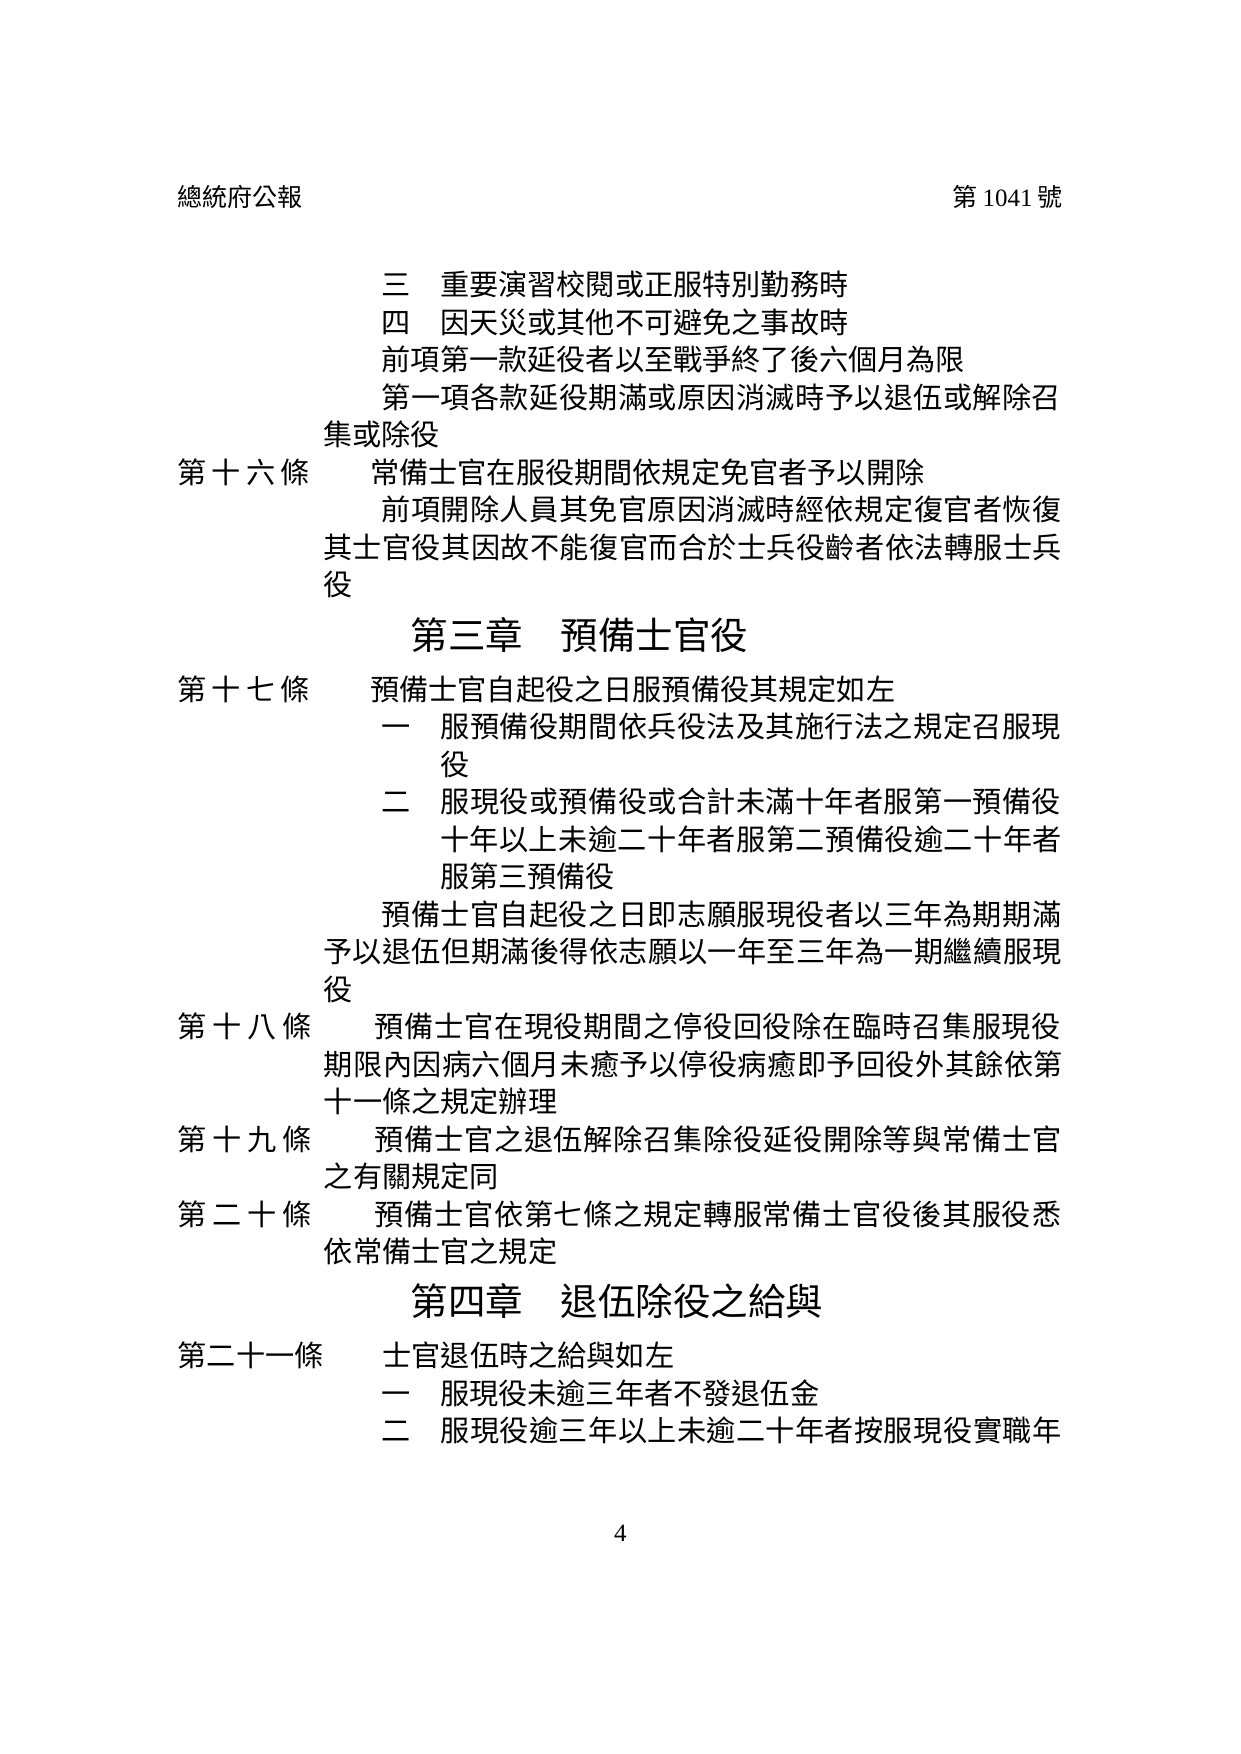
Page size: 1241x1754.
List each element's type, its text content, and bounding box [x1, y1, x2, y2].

text 第二十條 預備士官依第七條之規定轉服常備士官役後其服役悉依常備士官之規定 [177, 1195, 1063, 1270]
text 二 服現役或預備役或合計未滿十年者服第一預備役十年以上未逾二十年者服第二預備役逾二十年者服第三預備役 [381, 782, 1063, 895]
text 第十九條 預備士官之退伍解除召集除役延役開除等與常備士官之有關規定同 [177, 1120, 1063, 1195]
text 一 服現役未逾三年者不發退伍金 [381, 1374, 1063, 1412]
text 第十六條 常備士官在服役期間依規定免官者予以開除 [177, 453, 1063, 491]
text 第三章 預備士官役 [411, 616, 1063, 657]
text 預備士官自起役之日即志願服現役者以三年為期期滿予以退伍但期滿後得依志願以一年至三年為一期繼續服現役 [323, 895, 1063, 1007]
text 第十七條 預備士官自起役之日服預備役其規定如左 [177, 670, 1063, 707]
text 第二十一條 士官退伍時之給與如左 [177, 1337, 1063, 1374]
text 前項開除人員其免官原因消滅時經依規定復官者恢復其士官役其因故不能復官而合於士兵役齡者依法轉服士兵役 [323, 491, 1063, 603]
text 二 服現役逾三年以上未逾二十年者按服現役實職年 [381, 1412, 1063, 1449]
text 四 因天災或其他不可避免之事故時 [381, 303, 1063, 341]
text 三 重要演習校閱或正服特別勤務時 [381, 266, 1063, 303]
text 第十八條 預備士官在現役期間之停役回役除在臨時召集服現役期限內因病六個月未癒予以停役病癒即予回役外其餘依第十一條之規定辦理 [177, 1007, 1063, 1120]
text 第四章 退伍除役之給與 [411, 1282, 1063, 1324]
text 一 服預備役期間依兵役法及其施行法之規定召服現役 [381, 707, 1063, 782]
text 前項第一款延役者以至戰爭終了後六個月為限 [323, 341, 1063, 378]
text 第一項各款延役期滿或原因消滅時予以退伍或解除召集或除役 [323, 378, 1063, 453]
